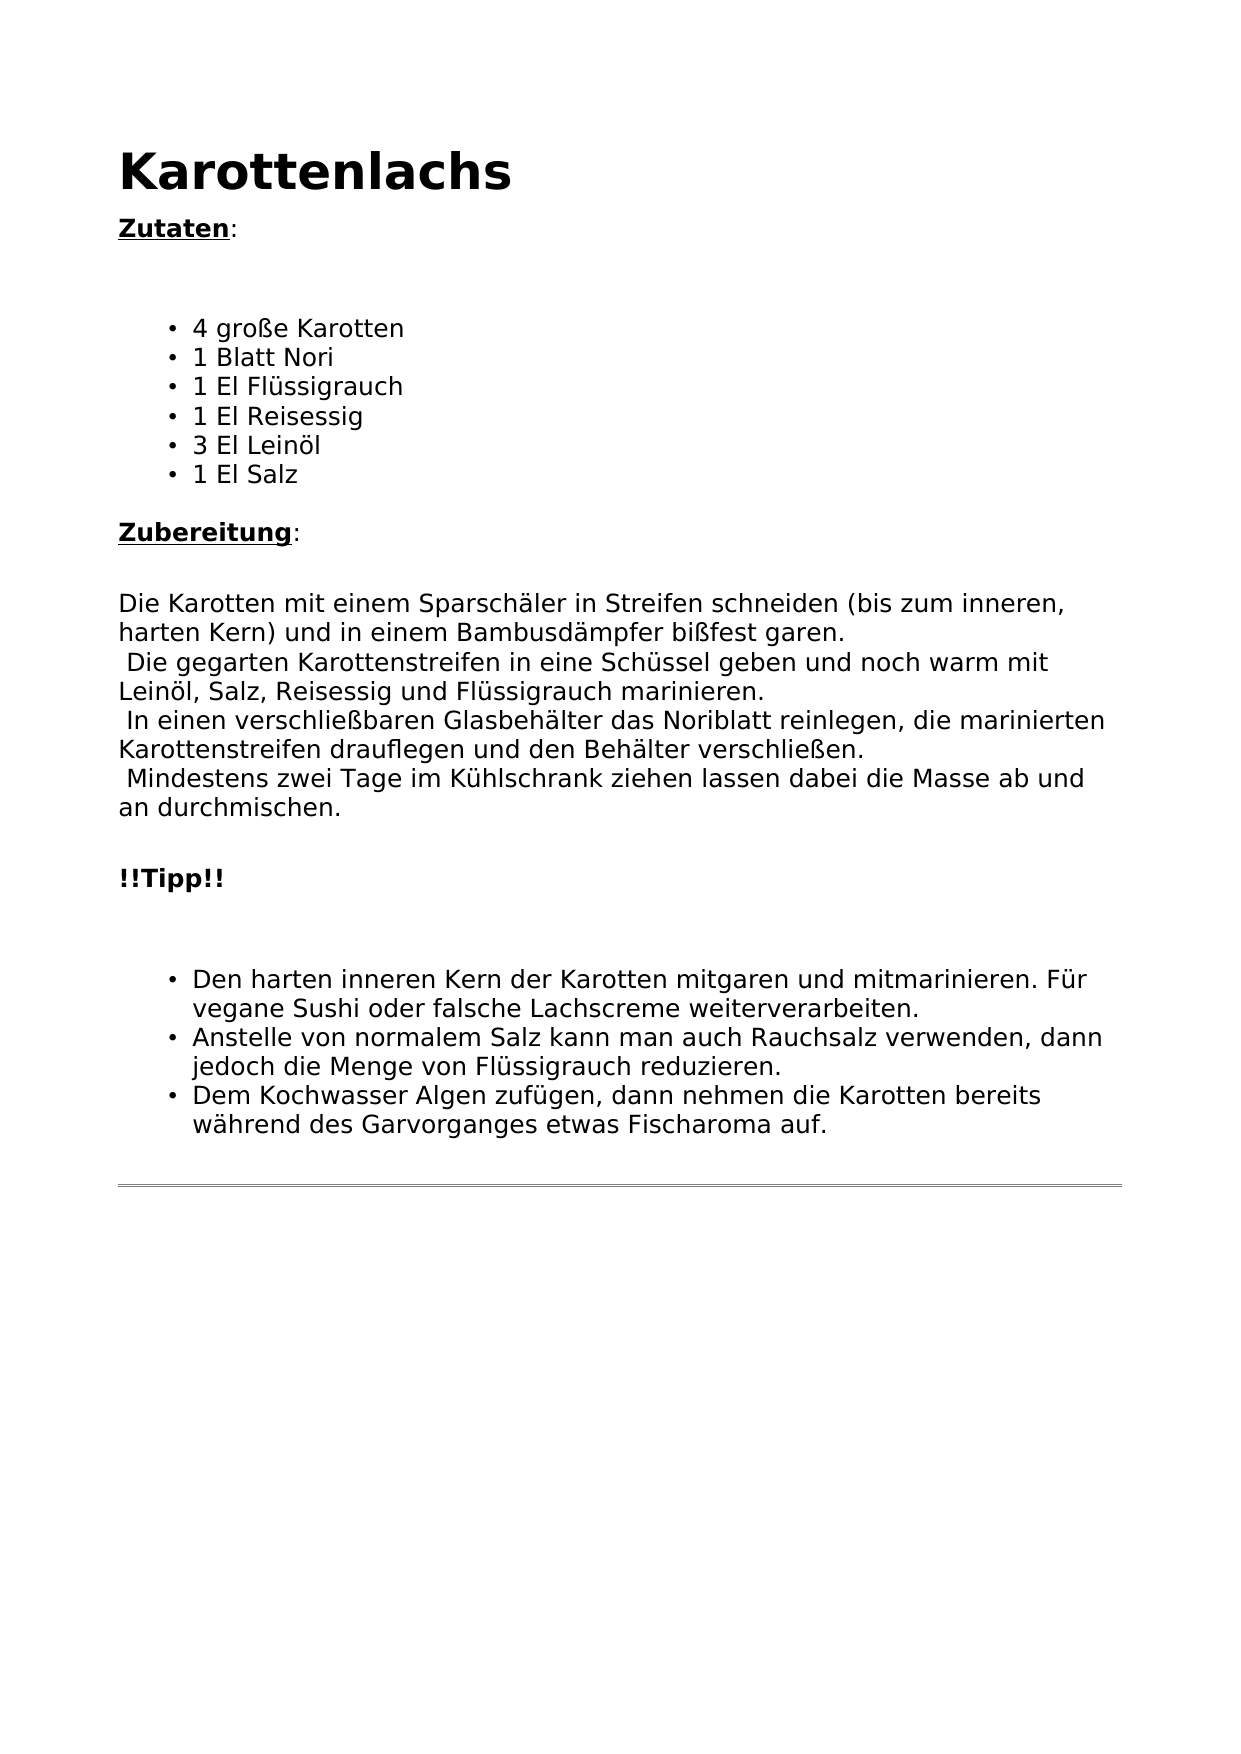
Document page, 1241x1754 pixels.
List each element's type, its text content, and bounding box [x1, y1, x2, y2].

text !!Tipp!! [118, 864, 1122, 923]
text Die Karotten mit einem Sparschäler in Streifen schneiden (bis zum inneren, harten Kern) und in einem Bambusdämpfer bißfest garen. Die gegarten Karottenstreifen in eine Schüssel geben und noch warm mit Leinöl, Salz, Reisessig und Flüssigrauch marinieren. In einen verschließbaren Glasbehälter das Noriblatt reinlegen, die marinierten Karottenstreifen drauflegen und den Behälter verschließen. Mindestens zwei Tage im Kühlschrank ziehen lassen dabei die Masse ab und an durchmischen. [118, 589, 1122, 852]
list 1 El Flüssigrauch [177, 372, 1122, 402]
list 1 Blatt Nori [177, 343, 1122, 372]
text Zutaten: [118, 214, 1122, 272]
list 1 El Reisessig [177, 402, 1122, 431]
subtitle Karottenlachs [118, 143, 1122, 201]
list Dem Kochwasser Algen zufügen, dann nehmen die Karotten bereits während des Garvorganges etwas Fischaroma auf. [177, 1081, 1122, 1140]
text Zubereitung: [118, 519, 1122, 577]
list Den harten inneren Kern der Karotten mitgaren und mitmarinieren. Für vegane Sushi oder falsche Lachscreme weiterverarbeiten. [177, 965, 1122, 1023]
list 3 El Leinöl [177, 431, 1122, 460]
list Anstelle von normalem Salz kann man auch Rauchsalz verwenden, dann jedoch die Menge von Flüssigrauch reduzieren. [177, 1023, 1122, 1081]
list 4 große Karotten [177, 314, 1122, 343]
list 1 El Salz [177, 460, 1122, 489]
